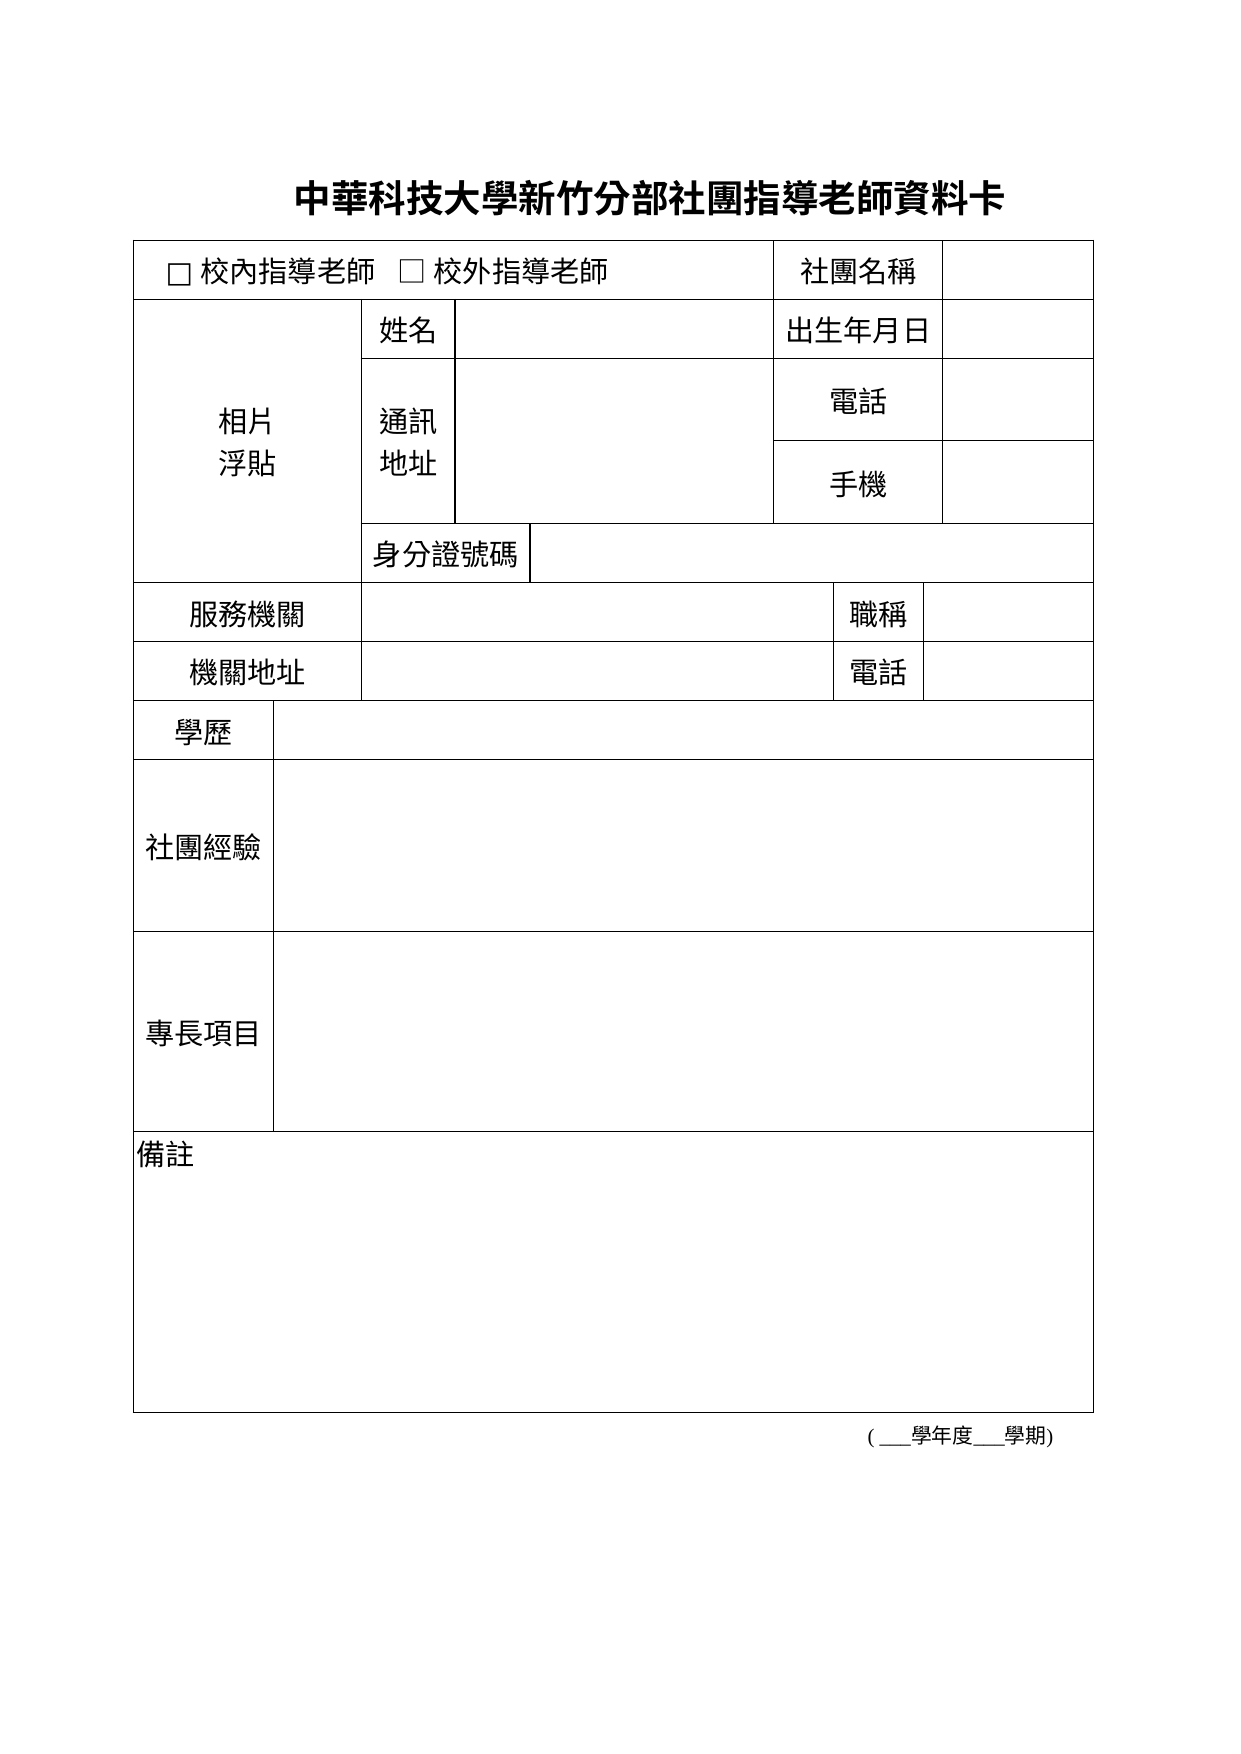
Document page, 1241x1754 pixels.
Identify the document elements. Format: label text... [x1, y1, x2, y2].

table_cell 服務機關 [134, 583, 361, 641]
table_header 社團名稱 [774, 241, 942, 299]
table_cell 相片 浮貼 [134, 300, 361, 582]
table_cell [362, 583, 833, 641]
table_cell 身分證號碼 [362, 524, 529, 582]
table_cell 通訊 地址 [362, 359, 454, 523]
table_cell [531, 524, 1093, 582]
table_cell 電話 [834, 642, 923, 700]
table_cell [943, 359, 1093, 440]
table_cell 備註 [134, 1132, 1093, 1412]
table_cell [943, 441, 1093, 523]
text ( ___學年度___學期) [246, 1413, 1053, 1457]
table_cell 手機 [774, 441, 942, 523]
table_cell [274, 701, 1093, 759]
table_cell 姓名 [362, 300, 454, 358]
table_header □ 校內指導老師 □ 校外指導老師 [134, 241, 773, 299]
table_cell 電話 [774, 359, 942, 440]
table_cell 專長項目 [134, 932, 273, 1131]
table_cell [924, 642, 1093, 700]
text 中華科技大學新竹分部社團指導老師資料卡 [246, 152, 1053, 239]
table_cell [274, 932, 1093, 1131]
table_cell [274, 760, 1093, 931]
table_cell [924, 583, 1093, 641]
table_cell 學歷 [134, 701, 273, 759]
table_cell 社團經驗 [134, 760, 273, 931]
table_cell 機關地址 [134, 642, 361, 700]
table_cell 出生年月日 [774, 300, 942, 358]
table_cell [456, 359, 773, 523]
table_cell [943, 300, 1093, 358]
table_header [943, 241, 1093, 299]
table_cell 職稱 [834, 583, 923, 641]
table_cell [456, 300, 773, 358]
table_cell [362, 642, 833, 700]
